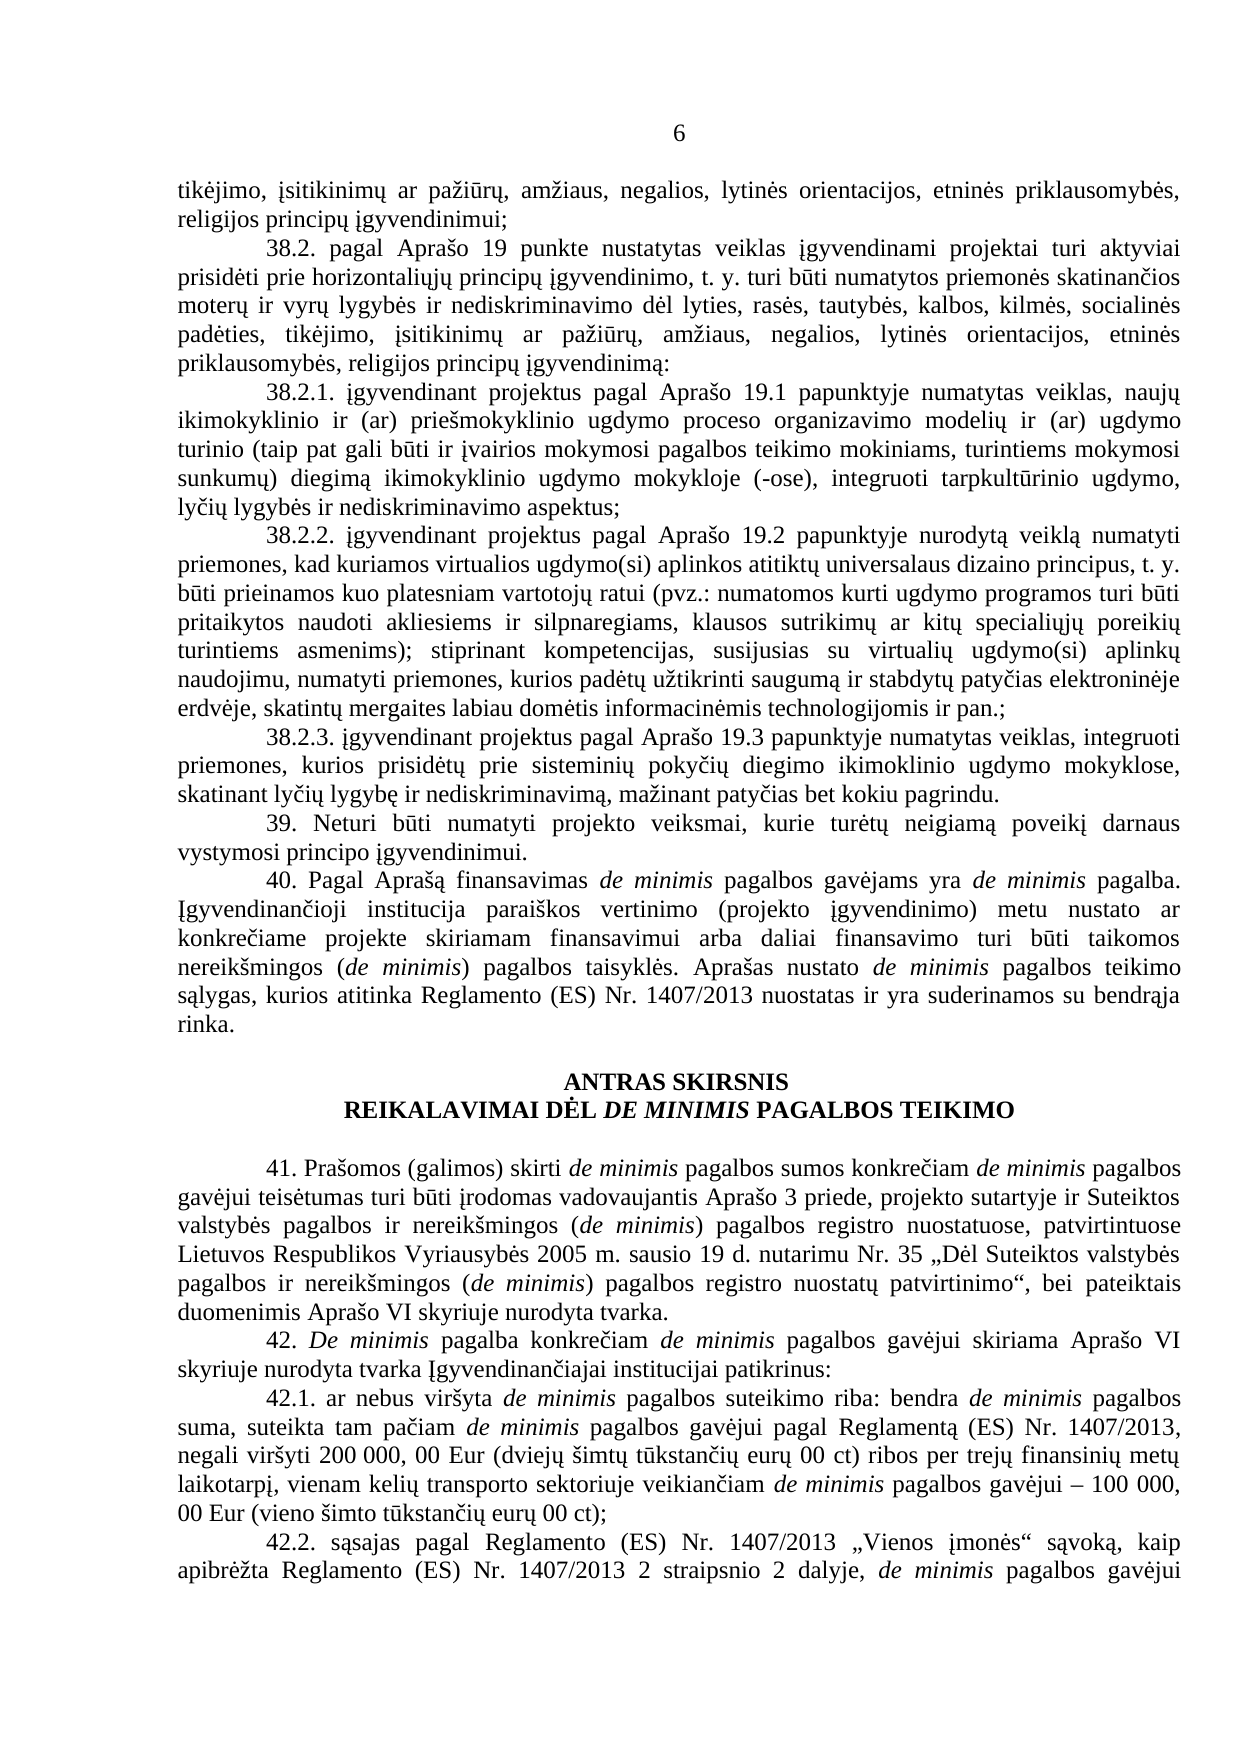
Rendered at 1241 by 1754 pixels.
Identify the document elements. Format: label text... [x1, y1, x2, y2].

text 42. De minimis pagalba konkrečiam de minimis pagalbos gavėjui skiriama Aprašo VI skyriuje nurodyta tvarka Įgyvendinančiajai institucijai patikrinus: [177, 1325, 1181, 1383]
text 38.2.3. įgyvendinant projektus pagal Aprašo 19.3 papunktyje numatytas veiklas, integruoti priemones, kurios prisidėtų prie sisteminių pokyčių diegimo ikimoklinio ugdymo mokyklose, skatinant lyčių lygybę ir nediskriminavimą, mažinant patyčias bet kokiu pagrindu. [177, 722, 1181, 808]
text 42.1. ar nebus viršyta de minimis pagalbos suteikimo riba: bendra de minimis pagalbos suma, suteikta tam pačiam de minimis pagalbos gavėjui pagal Reglamentą (ES) Nr. 1407/2013, negali viršyti 200 000, 00 Eur (dviejų šimtų tūkstančių eurų 00 ct) ribos per trejų finansinių metų laikotarpį, vienam kelių transporto sektoriuje veikiančiam de minimis pagalbos gavėjui – 100 000, 00 Eur (vieno šimto tūkstančių eurų 00 ct); [177, 1383, 1181, 1527]
text ANTRAS SKIRSNIS [177, 1067, 1181, 1095]
text 40. Pagal Aprašą finansavimas de minimis pagalbos gavėjams yra de minimis pagalba. Įgyvendinančioji institucija paraiškos vertinimo (projekto įgyvendinimo) metu nustato ar konkrečiame projekte skiriamam finansavimui arba daliai finansavimo turi būti taikomos nereikšmingos (de minimis) pagalbos taisyklės. Aprašas nustato de minimis pagalbos teikimo sąlygas, kurios atitinka Reglamento (ES) Nr. 1407/2013 nuostatas ir yra suderinamos su bendrąja rinka. [177, 865, 1181, 1038]
text 41. Prašomos (galimos) skirti de minimis pagalbos sumos konkrečiam de minimis pagalbos gavėjui teisėtumas turi būti įrodomas vadovaujantis Aprašo 3 priede, projekto sutartyje ir Suteiktos valstybės pagalbos ir nereikšmingos (de minimis) pagalbos registro nuostatuose, patvirtintuose Lietuvos Respublikos Vyriausybės 2005 m. sausio 19 d. nutarimu Nr. 35 „Dėl Suteiktos valstybės pagalbos ir nereikšmingos (de minimis) pagalbos registro nuostatų patvirtinimo“, bei pateiktais duomenimis Aprašo VI skyriuje nurodyta tvarka. [177, 1153, 1181, 1325]
text 38.2.2. įgyvendinant projektus pagal Aprašo 19.2 papunktyje nurodytą veiklą numatyti priemones, kad kuriamos virtualios ugdymo(si) aplinkos atitiktų universalaus dizaino principus, t. y. būti prieinamos kuo platesniam vartotojų ratui (pvz.: numatomos kurti ugdymo programos turi būti pritaikytos naudoti akliesiems ir silpnaregiams, klausos sutrikimų ar kitų specialiųjų poreikių turintiems asmenims); stiprinant kompetencijas, susijusias su virtualių ugdymo(si) aplinkų naudojimu, numatyti priemones, kurios padėtų užtikrinti saugumą ir stabdytų patyčias elektroninėje erdvėje, skatintų mergaites labiau domėtis informacinėmis technologijomis ir pan.; [177, 520, 1181, 722]
text 42.2. sąsajas pagal Reglamento (ES) Nr. 1407/2013 „Vienos įmonės“ sąvoką, kaip apibrėžta Reglamento (ES) Nr. 1407/2013 2 straipsnio 2 dalyje, de minimis pagalbos gavėjui [177, 1527, 1181, 1584]
text 39. Neturi būti numatyti projekto veiksmai, kurie turėtų neigiamą poveikį darnaus vystymosi principo įgyvendinimui. [177, 808, 1181, 865]
text REIKALAVIMAI DĖL DE MINIMIS PAGALBOS TEIKIMO [177, 1095, 1181, 1124]
text tikėjimo, įsitikinimų ar pažiūrų, amžiaus, negalios, lytinės orientacijos, etninės priklausomybės, religijos principų įgyvendinimui; [177, 175, 1181, 233]
text 38.2. pagal Aprašo 19 punkte nustatytas veiklas įgyvendinami projektai turi aktyviai prisidėti prie horizontaliųjų principų įgyvendinimo, t. y. turi būti numatytos priemonės skatinančios moterų ir vyrų lygybės ir nediskriminavimo dėl lyties, rasės, tautybės, kalbos, kilmės, socialinės padėties, tikėjimo, įsitikinimų ar pažiūrų, amžiaus, negalios, lytinės orientacijos, etninės priklausomybės, religijos principų įgyvendinimą: [177, 233, 1181, 377]
text 38.2.1. įgyvendinant projektus pagal Aprašo 19.1 papunktyje numatytas veiklas, naujų ikimokyklinio ir (ar) priešmokyklinio ugdymo proceso organizavimo modelių ir (ar) ugdymo turinio (taip pat gali būti ir įvairios mokymosi pagalbos teikimo mokiniams, turintiems mokymosi sunkumų) diegimą ikimokyklinio ugdymo mokykloje (-ose), integruoti tarpkultūrinio ugdymo, lyčių lygybės ir nediskriminavimo aspektus; [177, 377, 1181, 520]
